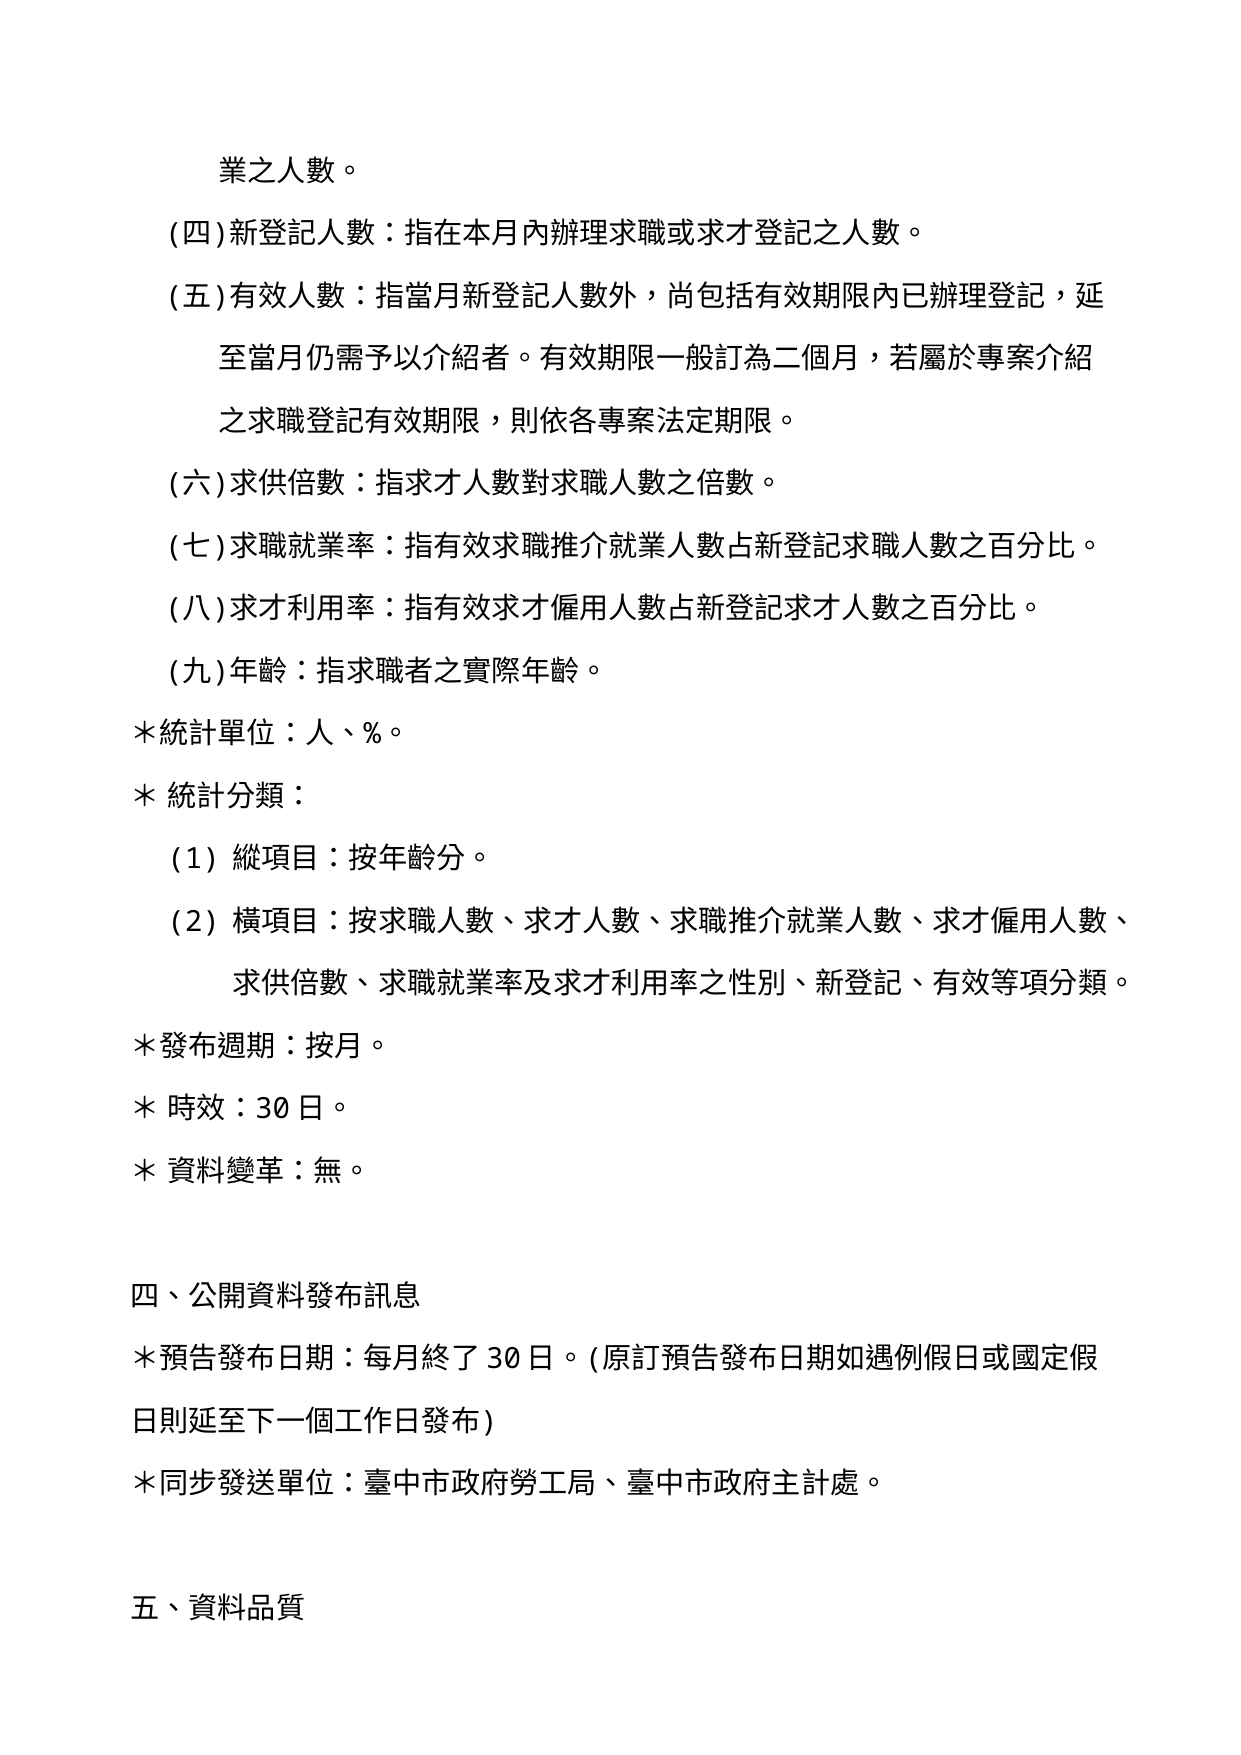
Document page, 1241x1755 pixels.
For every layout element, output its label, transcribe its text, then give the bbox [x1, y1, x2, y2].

text (五)有效人數：指當月新登記人數外，尚包括有效期限內已辦理登記，延至當月仍需予以介紹者。有效期限一般訂為二個月，若屬於專案介紹之求職登記有效期限，則依各專案法定期限。 [130, 252, 1110, 439]
list 時效：30日。 [130, 1064, 1110, 1127]
text 業之人數。 [130, 127, 1110, 189]
text ＊發布週期：按月。 [130, 1002, 1110, 1064]
list 資料變革：無。 [130, 1127, 1110, 1189]
text (九)年齡：指求職者之實際年齡。 [130, 627, 1110, 689]
text ＊統計單位：人、%。 [130, 689, 1110, 752]
text (八)求才利用率：指有效求才僱用人數占新登記求才人數之百分比。 [130, 564, 1110, 627]
text (四)新登記人數：指在本月內辦理求職或求才登記之人數。 [130, 189, 1110, 252]
text 四、公開資料發布訊息 [130, 1252, 1110, 1314]
list 橫項目：按求職人數、求才人數、求職推介就業人數、求才僱用人數、求供倍數、求職就業率及求才利用率之性別、新登記、有效等項分類。 [167, 877, 1110, 1002]
text 五、資料品質 [130, 1564, 1110, 1627]
text (七)求職就業率：指有效求職推介就業人數占新登記求職人數之百分比。 [130, 502, 1110, 564]
text ＊預告發布日期：每月終了30日。(原訂預告發布日期如遇例假日或國定假日則延至下一個工作日發布) [130, 1314, 1110, 1439]
list 縱項目：按年齡分。 [167, 814, 1110, 877]
text ＊同步發送單位：臺中市政府勞工局、臺中市政府主計處。 [130, 1439, 1110, 1502]
text (六)求供倍數：指求才人數對求職人數之倍數。 [130, 439, 1110, 502]
list 統計分類： [130, 752, 1110, 814]
